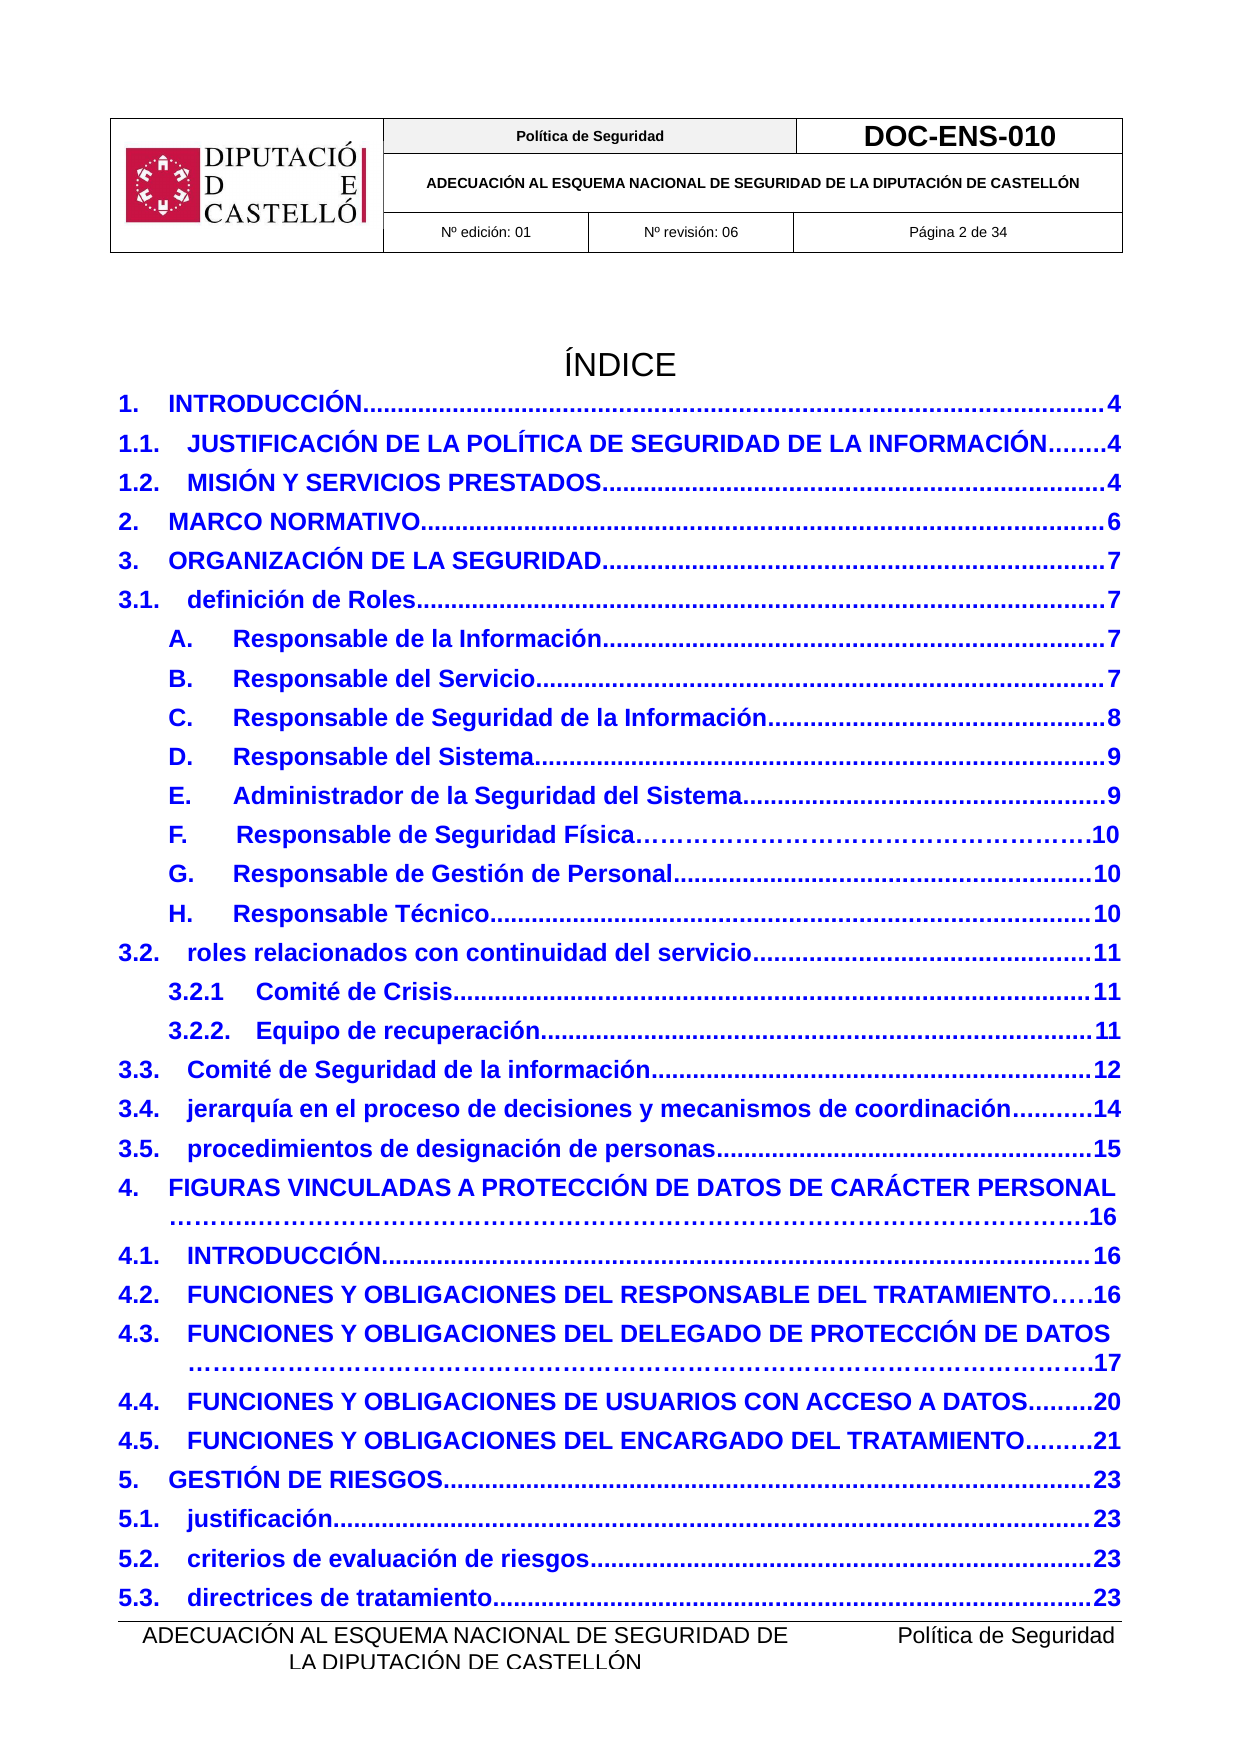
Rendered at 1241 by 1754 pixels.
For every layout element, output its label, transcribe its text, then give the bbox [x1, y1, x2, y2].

text 1. INTRODUCCIÓN 4 [118, 389, 1122, 418]
text H. Responsable Técnico 10 [168, 899, 1122, 927]
text ÍNDICE [118, 345, 1122, 384]
text 5.2. criterios de evaluación de riesgos 23 [118, 1544, 1122, 1572]
text 3.1. definición de Roles 7 [118, 585, 1122, 614]
text G. Responsable de Gestión de Personal 10 [168, 859, 1122, 888]
text 3. ORGANIZACIÓN DE LA SEGURIDAD 7 [118, 546, 1122, 575]
text 4.1. INTRODUCCIÓN 16 [118, 1241, 1122, 1269]
text 4. FIGURAS VINCULADAS A PROTECCIÓN DE DATOS DE CARÁCTER PERSONAL ………..……………………………………………………………………………………….16 [118, 1173, 1122, 1230]
text 4.4. FUNCIONES Y OBLIGACIONES DE USUARIOS CON ACCESO A DATOS 20 [118, 1387, 1122, 1416]
text 3.4. jerarquía en el proceso de decisiones y mecanismos de coordinación 14 [118, 1094, 1122, 1123]
text F. Responsable de Seguridad Física……………………………………………….10 [168, 820, 1122, 849]
text 3.2.1 Comité de Crisis 11 [168, 977, 1122, 1006]
text 3.2.2. Equipo de recuperación 11 [168, 1016, 1122, 1045]
text D. Responsable del Sistema 9 [168, 742, 1122, 771]
text 3.3. Comité de Seguridad de la información 12 [118, 1055, 1122, 1084]
text 3.5. procedimientos de designación de personas 15 [118, 1134, 1122, 1162]
text 2. MARCO NORMATIVO 6 [118, 507, 1122, 536]
text 4.2. FUNCIONES Y OBLIGACIONES DEL RESPONSABLE DEL TRATAMIENTO 16 [118, 1280, 1122, 1309]
text 4.3. FUNCIONES Y OBLIGACIONES DEL DELEGADO DE PROTECCIÓN DE DATOS ……………………………………………………………………………………………….17 [118, 1319, 1122, 1377]
text A. Responsable de la Información 7 [168, 624, 1122, 653]
text 5.1. justificación 23 [118, 1504, 1122, 1533]
text B. Responsable del Servicio 7 [168, 664, 1122, 692]
text E. Administrador de la Seguridad del Sistema 9 [168, 781, 1122, 810]
text 1.1. JUSTIFICACIÓN DE LA POLÍTICA DE SEGURIDAD DE LA INFORMACIÓN 4 [118, 429, 1122, 457]
text C. Responsable de Seguridad de la Información 8 [168, 703, 1122, 732]
picture [117, 141, 384, 229]
text 4.5. FUNCIONES Y OBLIGACIONES DEL ENCARGADO DEL TRATAMIENTO 21 [118, 1426, 1122, 1455]
text 1.2. MISIÓN Y SERVICIOS PRESTADOS 4 [118, 468, 1122, 497]
text 5. GESTIÓN DE RIESGOS 23 [118, 1465, 1122, 1494]
text 5.3. directrices de tratamiento 23 [118, 1583, 1122, 1612]
text 3.2. roles relacionados con continuidad del servicio 11 [118, 938, 1122, 967]
